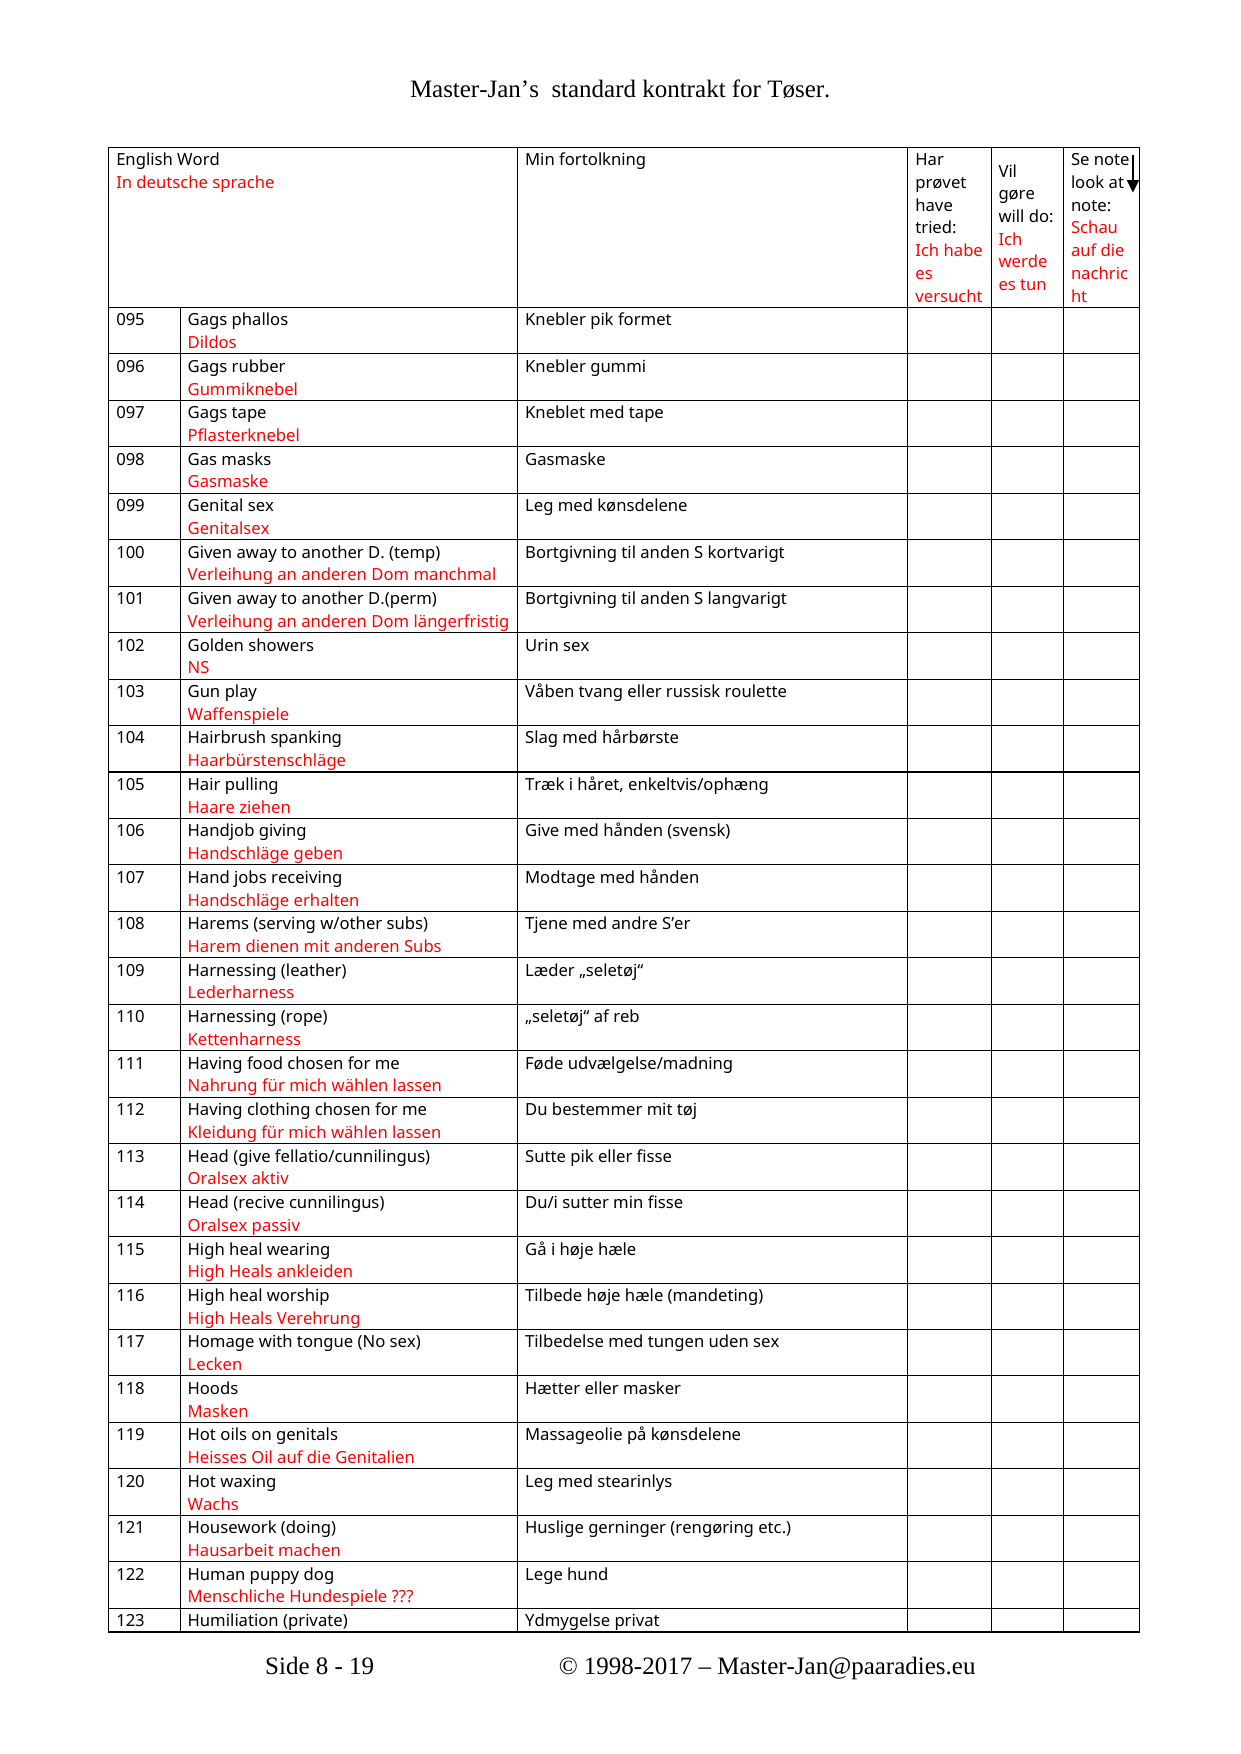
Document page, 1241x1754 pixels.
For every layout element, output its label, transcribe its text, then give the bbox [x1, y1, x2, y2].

table_cell 095 [109, 308, 180, 353]
table_cell Knebler pik formet [518, 308, 907, 353]
table_cell [1064, 1609, 1139, 1631]
table_cell [1064, 401, 1139, 446]
table_cell Modtage med hånden [518, 865, 907, 911]
table_cell Gå i høje hæle [518, 1237, 907, 1282]
table_cell 098 [109, 447, 180, 493]
table_cell 096 [109, 354, 180, 400]
table_cell [1064, 308, 1139, 353]
table_cell [908, 1562, 991, 1608]
table_cell [1064, 1098, 1139, 1143]
table_cell Hair pulling Haare ziehen [181, 773, 517, 818]
table_cell Head (give fellatio/cunnilingus) Oralsex aktiv [181, 1144, 517, 1189]
table_cell [1064, 540, 1139, 586]
table_cell Given away to another D.(perm) Verleihung an anderen Dom längerfristig [181, 587, 517, 632]
table_cell Housework (doing) Hausarbeit machen [181, 1516, 517, 1561]
table_cell Harnessing (leather) Lederharness [181, 958, 517, 1004]
table_cell Hand jobs receiving Handschläge erhalten [181, 865, 517, 911]
table_cell 123 [109, 1609, 180, 1631]
table_cell [908, 633, 991, 678]
table_cell Sutte pik eller fisse [518, 1144, 907, 1189]
table_cell [992, 1051, 1063, 1097]
table_cell [1064, 680, 1139, 725]
table_cell [992, 1005, 1063, 1050]
table_cell [1064, 1469, 1139, 1515]
table_cell [992, 354, 1063, 400]
table_cell Træk i håret, enkeltvis/ophæng [518, 773, 907, 818]
table_cell Bortgivning til anden S kortvarigt [518, 540, 907, 586]
table_cell [908, 401, 991, 446]
table_cell 102 [109, 633, 180, 678]
table_header Min fortolkning [518, 148, 907, 307]
table_cell [1064, 354, 1139, 400]
table_cell [1064, 494, 1139, 539]
table_cell Hairbrush spanking Haarbürstenschläge [181, 726, 517, 771]
table_cell Knebler gummi [518, 354, 907, 400]
table_cell 120 [109, 1469, 180, 1515]
table_header Se note look at note: Schau auf die nachricht [1064, 148, 1139, 307]
table_cell 101 [109, 587, 180, 632]
table_cell [1064, 447, 1139, 493]
table_cell Having clothing chosen for me Kleidung für mich wählen lassen [181, 1098, 517, 1143]
table_cell [992, 1191, 1063, 1236]
table_cell 097 [109, 401, 180, 446]
table_cell [1064, 1376, 1139, 1422]
table_cell [992, 1237, 1063, 1282]
table_cell [1064, 1237, 1139, 1282]
table_cell Urin sex [518, 633, 907, 678]
table_cell [1064, 773, 1139, 818]
table_cell Tilbede høje hæle (mandeting) [518, 1284, 907, 1329]
table_cell [992, 1562, 1063, 1608]
table_cell 109 [109, 958, 180, 1004]
table_cell [1064, 865, 1139, 911]
table_cell [908, 958, 991, 1004]
table_cell [992, 1376, 1063, 1422]
table_cell [1064, 1423, 1139, 1468]
table_cell [1064, 1191, 1139, 1236]
table_cell [908, 865, 991, 911]
table_cell Golden showers NS [181, 633, 517, 678]
table_cell Massageolie på kønsdelene [518, 1423, 907, 1468]
table_cell Gasmaske [518, 447, 907, 493]
table_cell [908, 1051, 991, 1097]
table_cell Bortgivning til anden S langvarigt [518, 587, 907, 632]
table_cell [992, 1516, 1063, 1561]
table_cell [992, 958, 1063, 1004]
table_cell [992, 447, 1063, 493]
table_cell High heal wearing High Heals ankleiden [181, 1237, 517, 1282]
table_header English Word In deutsche sprache [109, 148, 517, 307]
table_cell [992, 633, 1063, 678]
table_cell [908, 587, 991, 632]
table_cell 119 [109, 1423, 180, 1468]
table_cell [908, 1376, 991, 1422]
table_cell Føde udvælgelse/madning [518, 1051, 907, 1097]
table_cell 115 [109, 1237, 180, 1282]
table_cell Head (recive cunnilingus) Oralsex passiv [181, 1191, 517, 1236]
table_cell [992, 540, 1063, 586]
table_cell [992, 308, 1063, 353]
table_cell Gun play Waffenspiele [181, 680, 517, 725]
table_cell [992, 680, 1063, 725]
table_cell [908, 912, 991, 957]
table_header Vil gøre will do: Ich werde es tun [992, 148, 1063, 307]
table_cell 110 [109, 1005, 180, 1050]
table_cell Leg med stearinlys [518, 1469, 907, 1515]
table_cell Given away to another D. (temp) Verleihung an anderen Dom manchmal [181, 540, 517, 586]
table_cell [992, 1098, 1063, 1143]
table_cell [1064, 1005, 1139, 1050]
table_cell [908, 1191, 991, 1236]
table_cell [1064, 587, 1139, 632]
table_cell [1064, 1562, 1139, 1608]
table_cell [992, 401, 1063, 446]
table_cell [908, 1423, 991, 1468]
table_cell [908, 1609, 991, 1631]
table_cell [908, 354, 991, 400]
table_cell High heal worship High Heals Verehrung [181, 1284, 517, 1329]
table_cell [992, 1423, 1063, 1468]
table_cell [992, 1284, 1063, 1329]
table_cell 122 [109, 1562, 180, 1608]
table_cell Læder „seletøj“ [518, 958, 907, 1004]
table_cell [908, 540, 991, 586]
table_cell Human puppy dog Menschliche Hundespiele ??? [181, 1562, 517, 1608]
table_cell [1064, 726, 1139, 771]
table_cell 104 [109, 726, 180, 771]
table_cell 099 [109, 494, 180, 539]
table_cell 114 [109, 1191, 180, 1236]
table_cell [908, 1237, 991, 1282]
table_cell Homage with tongue (No sex) Lecken [181, 1330, 517, 1375]
table_cell Gags phallos Dildos [181, 308, 517, 353]
table_cell [992, 1144, 1063, 1189]
table_cell [1064, 633, 1139, 678]
table_cell [1064, 1516, 1139, 1561]
table_cell [908, 1284, 991, 1329]
table_cell Harems (serving w/other subs) Harem dienen mit anderen Subs [181, 912, 517, 957]
table_header Har prøvet have tried: Ich habe es versucht [908, 148, 991, 307]
table_cell Du bestemmer mit tøj [518, 1098, 907, 1143]
table_cell [992, 1609, 1063, 1631]
table_cell 117 [109, 1330, 180, 1375]
table_cell Lege hund [518, 1562, 907, 1608]
table_cell 108 [109, 912, 180, 957]
table_cell 116 [109, 1284, 180, 1329]
table_cell Tjene med andre S’er [518, 912, 907, 957]
table_cell [992, 1330, 1063, 1375]
table_cell [992, 912, 1063, 957]
table_cell [1064, 958, 1139, 1004]
table_cell [908, 494, 991, 539]
table_cell Tilbedelse med tungen uden sex [518, 1330, 907, 1375]
table_cell [908, 726, 991, 771]
table_cell Having food chosen for me Nahrung für mich wählen lassen [181, 1051, 517, 1097]
table_cell Gags rubber Gummiknebel [181, 354, 517, 400]
table_cell Våben tvang eller russisk roulette [518, 680, 907, 725]
table_cell [908, 447, 991, 493]
table_cell 100 [109, 540, 180, 586]
table_cell 113 [109, 1144, 180, 1189]
table_cell Gas masks Gasmaske [181, 447, 517, 493]
table_cell Genital sex Genitalsex [181, 494, 517, 539]
table_cell 111 [109, 1051, 180, 1097]
table_cell 118 [109, 1376, 180, 1422]
table_cell Humiliation (private) [181, 1609, 517, 1631]
table_cell [1064, 819, 1139, 864]
table_cell Handjob giving Handschläge geben [181, 819, 517, 864]
table_cell [1064, 1284, 1139, 1329]
table_cell Ydmygelse privat [518, 1609, 907, 1631]
table_cell [992, 494, 1063, 539]
table_cell [908, 308, 991, 353]
table_cell [908, 1330, 991, 1375]
table_cell [992, 726, 1063, 771]
table_cell [908, 1098, 991, 1143]
table_cell 112 [109, 1098, 180, 1143]
table_cell 107 [109, 865, 180, 911]
table_cell [908, 1005, 991, 1050]
table_cell Give med hånden (svensk) [518, 819, 907, 864]
table_cell [992, 819, 1063, 864]
table_cell [1064, 1051, 1139, 1097]
table_cell [908, 1144, 991, 1189]
table_cell [992, 773, 1063, 818]
table_cell Du/i sutter min fisse [518, 1191, 907, 1236]
table_cell „seletøj“ af reb [518, 1005, 907, 1050]
table_cell [1064, 912, 1139, 957]
table_cell 105 [109, 773, 180, 818]
table_cell [908, 1516, 991, 1561]
table_cell [992, 587, 1063, 632]
table_cell [992, 1469, 1063, 1515]
table_cell [908, 773, 991, 818]
table_cell Kneblet med tape [518, 401, 907, 446]
table_cell [908, 1469, 991, 1515]
table_cell 106 [109, 819, 180, 864]
table_cell 103 [109, 680, 180, 725]
table_cell Slag med hårbørste [518, 726, 907, 771]
table_cell [992, 865, 1063, 911]
table_cell Hot oils on genitals Heisses Oil auf die Genitalien [181, 1423, 517, 1468]
table_cell Huslige gerninger (rengøring etc.) [518, 1516, 907, 1561]
table_cell [1064, 1330, 1139, 1375]
table_cell Harnessing (rope) Kettenharness [181, 1005, 517, 1050]
table_cell Gags tape Pflasterknebel [181, 401, 517, 446]
table_cell Hot waxing Wachs [181, 1469, 517, 1515]
table_cell [1064, 1144, 1139, 1189]
table_cell [908, 680, 991, 725]
table_cell 121 [109, 1516, 180, 1561]
table_cell Hætter eller masker [518, 1376, 907, 1422]
table_cell [908, 819, 991, 864]
table_cell Leg med kønsdelene [518, 494, 907, 539]
table_cell Hoods Masken [181, 1376, 517, 1422]
